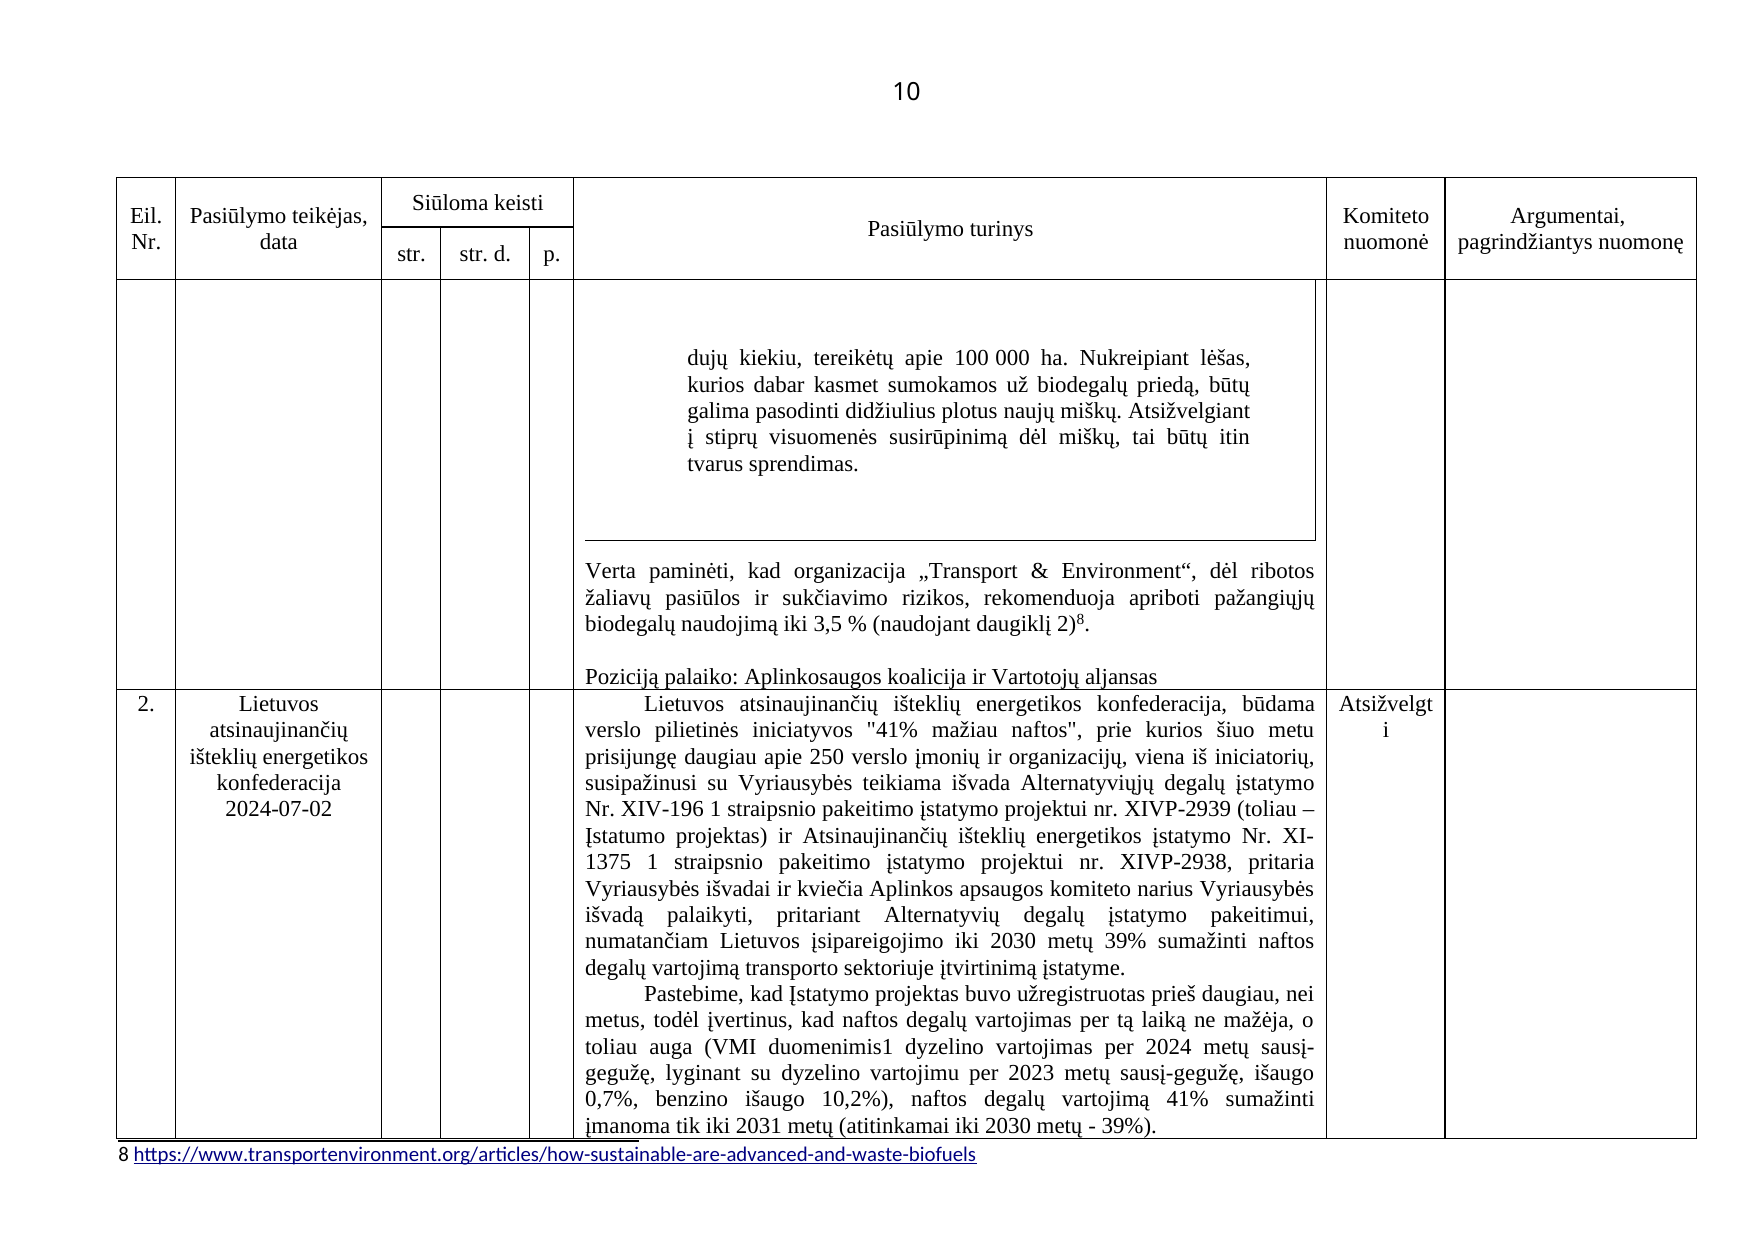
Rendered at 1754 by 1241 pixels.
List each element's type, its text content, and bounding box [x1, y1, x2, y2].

table_cell [530, 690, 573, 1138]
table_header Komiteto nuomonė [1327, 178, 1444, 279]
table_cell [382, 280, 440, 689]
table_cell [441, 280, 529, 689]
table_header Siūloma keisti [382, 178, 573, 226]
table_cell [441, 690, 529, 1138]
table_cell [1446, 280, 1696, 689]
table_cell [1446, 690, 1696, 1138]
table_cell [382, 690, 440, 1138]
table_cell Lietuvos atsinaujinančių išteklių energetikos konfederacija 2024-07-02 [176, 690, 381, 1138]
table_cell str. [382, 228, 440, 279]
table_cell str. d. [441, 228, 529, 279]
table_cell [176, 280, 381, 689]
table_cell [1327, 280, 1444, 689]
table_cell VšĮ „Žiedinė ekonomika“ išnagrinėjo Lietuvos Respublikos Seimo Alternatyviųjų degalų įstatymo Nr. XIV-196 1 straipsnio pakeitimo projektą Nr. XIVP-2939 (toliau – Projektas) ir atsižvelgiant į būtinybę skubiai ir ryžtingai dekarbonizuoti transporto sektorių, siūlo Projektą išdėstyti taip: 1 straipsnis. 1 straipsnio pakeitimas 1. Pakeisti 1 straipsnio 2 dalį ir ją išdėstyti taip: „2. Šio įstatymo tikslas – mažinti transporto sektoriaus poveikį klimato kaitai ir aplinkos oro taršai, siekiant, kad 2030 metais atsinaujinančių energijos išteklių dalis transporto sektoriuje, palyginti su bendruoju galutiniu energijos suvartojimu transporto sektoriuje, sudarytų ne mažiau kaip 15 procentų, o taip pat šiltnamio efektą sukeliančių dujų ir azoto oksidų išmetimų Lietuvos transporto sektoriuje 2030 metais sumažėtų ne mažiau kaip 41 procentu, lyginant su 2021 metais. Sumažėjimą galima apskaityti didesne šiltnamio efektą sukeliančių dujų absorbcija žemės naudojimo, žemės naudojimo keitimo ir miškininkystės sektoriuje.“ 2 straipsnis. Įstatymo įsigaliojimas ir įgyvendinimas 1. Šis įstatymas įsigalioja 2025 m. sausio 1 d. 2. Lietuvos Respublikos Vyriausybė ar jos įgaliota institucija iki 2024 m. birželio 30 d. parengia ir patvirtina šiltnamio efektą sukeliančių dujų ir azoto oksidų išmetimų sumažinimo ne mažiau kaip 41 procentu, lyginant su 2021 metais, Lietuvos transporto sektoriuje iki 2030 metų priemonių planą, kaip dalį Nacionalinio energetikos ir klimato srities veiksmų plano, ir kitus šio įstatymo įgyvendinamuosius teisės aktus. Tokie siūlymai yra paruošti remiantis moksliniais tyrimais bei tvarumo principais, o taip pat atsižvelgiant į tai, kad: šiltnamio efektą sukeliančios dujos yra pagrindinis matas naudojamas tiek Lietuvoje, tiek Europos institucijų, tiek visame pasaulyje, nusakantis poveikį klimatui; šiuo metu plačiai naudojami pirmos kartos biodegalai (kurie pakeičia naftą ir yra gaminami iš žemės ūkio produkcijos, tinkamos žmonėms ir gyvūnams: sojų, kviečių, kukurūzų, rapsų, palmių ir kitų kultūrų) nesukuria reikalingo šiltnamio efektą sukeliančių dujų mažinimo. Europos Komisijos užsakyta studija analizavo įvairių biodegalų poveikį klimatui (įskaitant žemės naudojimo, žemės naudojimo keitimo ir miškininkystės). Prieita prie išvados, kad, pvz., iš rapsų ar palmių aliejaus pagaminti biodegalai sukuria daugiau žalos nei iš naftos pagaminti degalai. Jau dabar rinkoje yra biodegalų, kuriuose nėra iškastinio kuro, bet platus jų naudojimas sukeltų didžiulį neigiamą poveikį aplinkai ir reikšmingai padidintų maisto kainas; Latvijos Ekonomikos ministerija paskaičiavo, kad vien dabartinėmis sąlygomis pirmos kartos biodegalų naudojimas papildomai vartotojams kainuoja apie 10 centų vienam litrui. Labai panaši situacija yra susidariusi ir Lietuvoje. Tai yra dėl to, kad biodegalai kainuoja daugiau nei naftos produktai bei turi mažesnę energetinę vertę (t. y., su tokiu pačiu kiekiu dyzelino ar benzino yra nuvažiuojamas reikšmingai didesnis atstumas nei su biodegalais). Toliau didinant biodegalų vartojimą, nauda klimatui būtų palyginti menka, augtų mokesčiai vartotojams. Tokia klimato krizės iš esmės nesprendžianti situacija yra naudinga tik bioįvairovę naikinančias ir Lietuvos dirvožemį eroduojančias monokultūras auginantiems stambiems ūkininkams bei biodegalų pramonei; nereiškia, kad turime nieko nedaryti ir likti prie naftos produktų. Remiantis atsinaujinančių išteklių dalies apskaičiavimo metodika, elektrinėse kelių transporto priemonėse naudojama elektros energija iš atsinaujinančių išteklių apskaitoma su daugikliu 4 (lyginant su biodegalų – 1). Tai yra dėl to, kad elektrą naudojančios kelių transporto priemonės yra ženkliai efektyvesnės nei tos, kurios turi vidaus degimo variklį ir naudoja iškastinį kurą ar biodegalus; atsisakant transporto priemonių su vidaus degimo varikliais (kurios naudoja iškastinį kurą ar biodegalus) ir keičiant jas į elektrines, mažėja tarša azoto oksidais. Tyrimais įrodyta, kad Lietuvoje dėl azoto oksidų sukeltos taršos, per metus miršta mažiausiai keli šimtai žmonių. Taip pat prieš Lietuvą Europos Komisija yra pradėjusi pažeidimo procedūrą dėl nesumažintų azoto oksido išmetimų; miškų sodinimas ir daugiamečių pievų atkūrimas turi gerokai didesnę naudą klimatui ir biologinei įvairovei nei biodegalai. Remiantis valstybinės miškų tarnybos specialistų duomenimis, vienas hektaras miškų vidutiniškai sekvestruoja daugiau nei 3 tonas CO2 per metus. Lyginant su dabartiniu nominaliu biodegalų sutaupomu šiltnamio efektą sukeliančių dujų kiekiu, tereikėtų apie 100 000 ha. Nukreipiant lėšas, kurios dabar kasmet sumokamos už biodegalų priedą, būtų galima pasodinti didžiulius plotus naujų miškų. Atsižvelgiant į stiprų visuomenės susirūpinimą dėl miškų, tai būtų itin tvarus sprendimas. Verta paminėti, kad organizacija „Transport & Environment“, dėl ribotos žaliavų pasiūlos ir sukčiavimo rizikos, rekomenduoja apriboti pažangiųjų biodegalų naudojimą iki 3,5 % (naudojant daugiklį 2). Poziciją palaiko: Aplinkosaugos koalicija ir Vartotojų aljansas [574, 280, 1326, 689]
table_cell Lietuvos atsinaujinančių išteklių energetikos konfederacija, būdama verslo pilietinės iniciatyvos "41% mažiau naftos", prie kurios šiuo metu prisijungę daugiau apie 250 verslo įmonių ir organizacijų, viena iš iniciatorių, susipažinusi su Vyriausybės teikiama išvada Alternatyviųjų degalų įstatymo Nr. XIV-196 1 straipsnio pakeitimo įstatymo projektui nr. XIVP-2939 (toliau – Įstatumo projektas) ir Atsinaujinančių išteklių energetikos įstatymo Nr. XI-1375 1 straipsnio pakeitimo įstatymo projektui nr. XIVP-2938, pritaria Vyriausybės išvadai ir kviečia Aplinkos apsaugos komiteto narius Vyriausybės išvadą palaikyti, pritariant Alternatyvių degalų įstatymo pakeitimui, numatančiam Lietuvos įsipareigojimo iki 2030 metų 39% sumažinti naftos degalų vartojimą transporto sektoriuje įtvirtinimą įstatyme. Pastebime, kad Įstatymo projektas buvo užregistruotas prieš daugiau, nei metus, todėl įvertinus, kad naftos degalų vartojimas per tą laiką ne mažėja, o toliau auga (VMI duomenimis1 dyzelino vartojimas per 2024 metų sausį-gegužę, lyginant su dyzelino vartojimu per 2023 metų sausį-gegužę, išaugo 0,7%, benzino išaugo 10,2%), naftos degalų vartojimą 41% sumažinti įmanoma tik iki 2031 metų (atitinkamai iki 2030 metų - 39%). [574, 690, 1326, 1138]
table_cell p. [530, 228, 573, 279]
table_cell 2. [117, 690, 175, 1138]
table_header Pasiūlymo turinys [574, 178, 1326, 279]
table_header Pasiūlymo teikėjas, data [176, 178, 381, 279]
table_cell [117, 280, 175, 689]
table_header Eil. Nr. [117, 178, 175, 279]
table_cell [530, 280, 573, 689]
table_header Argumentai, pagrindžiantys nuomonę [1446, 178, 1696, 279]
table_cell Atsižvelgti [1327, 690, 1444, 1138]
